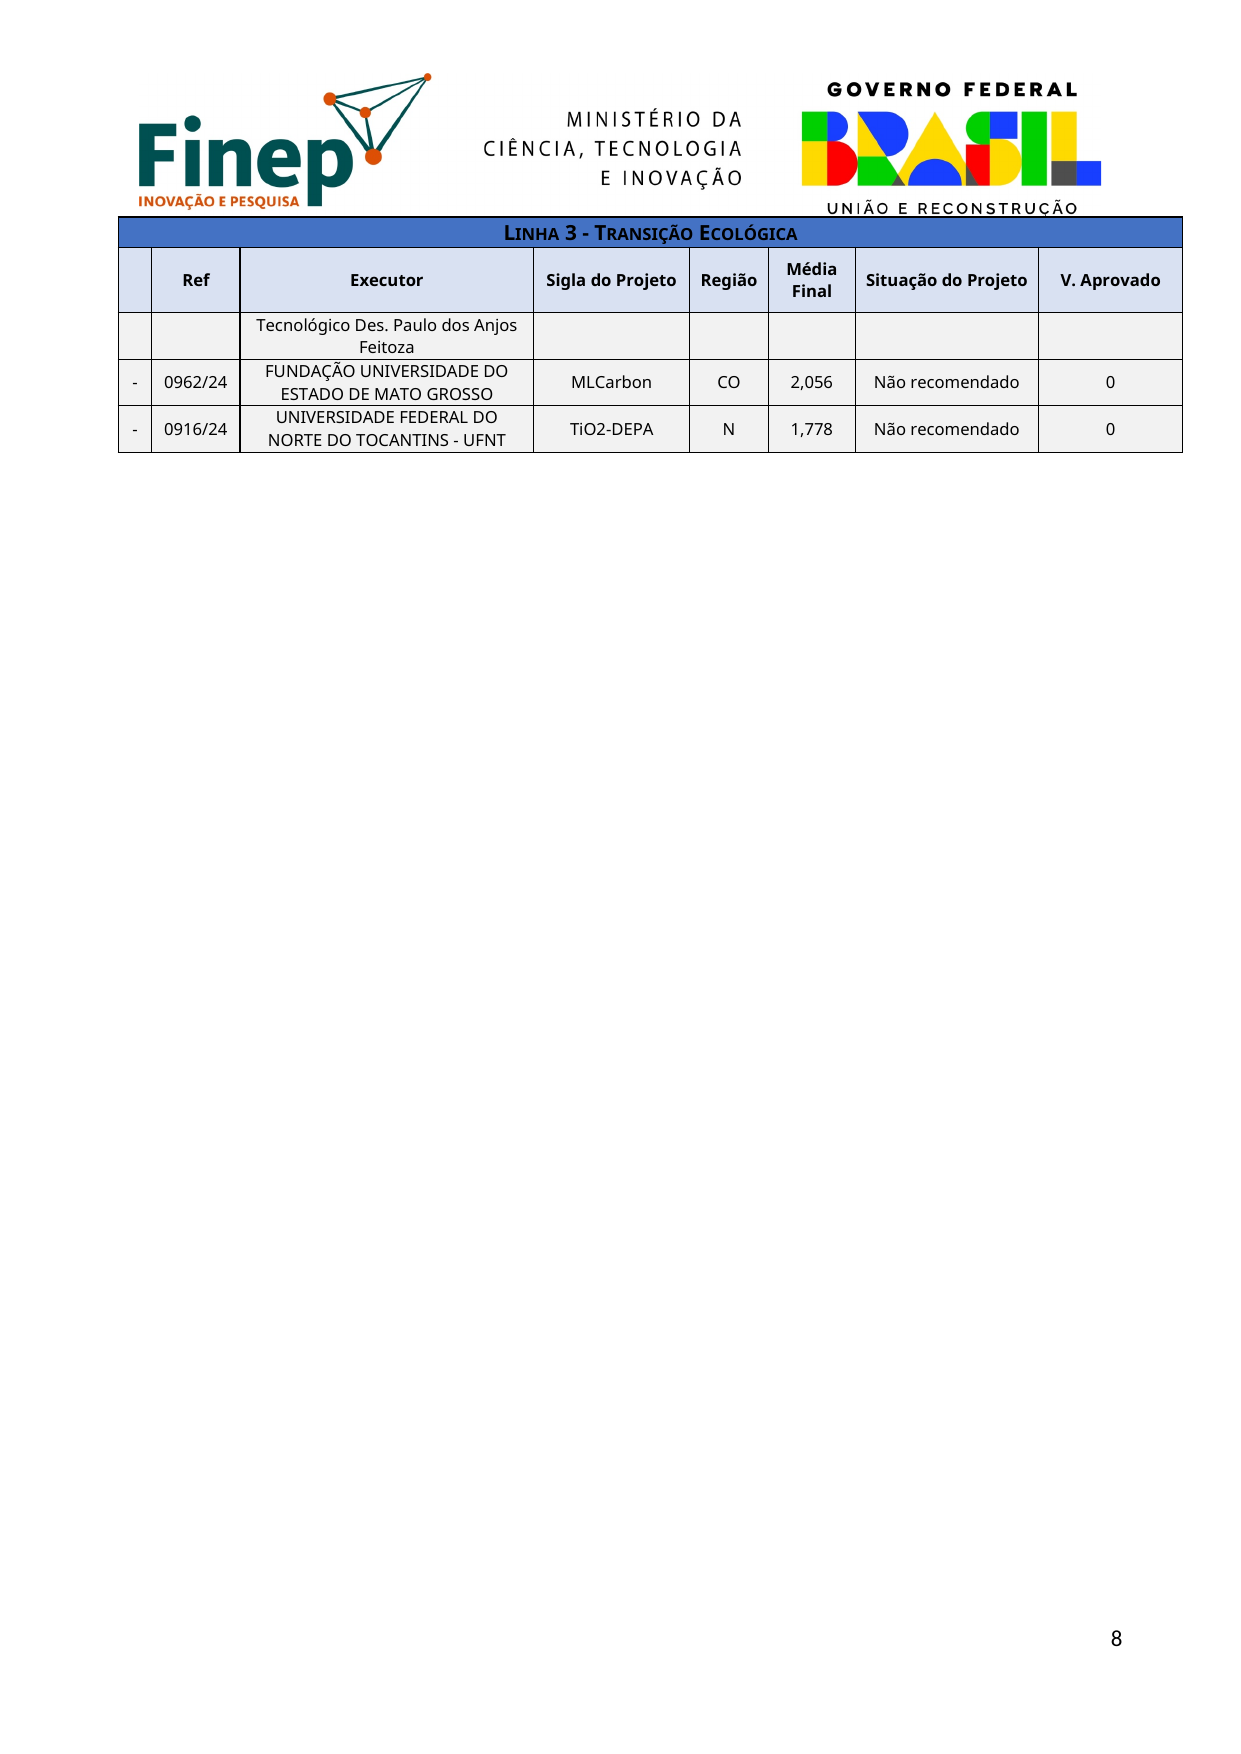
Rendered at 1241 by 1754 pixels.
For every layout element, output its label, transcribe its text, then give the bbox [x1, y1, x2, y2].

table_cell Região [690, 248, 768, 312]
table_cell Executor [241, 248, 533, 312]
table_cell V. Aprovado [1039, 248, 1182, 312]
table_cell CO [690, 360, 768, 405]
table_cell 1,778 [769, 406, 855, 452]
table_cell Não recomendado [856, 406, 1038, 452]
table_cell [119, 248, 151, 312]
table_cell - [119, 360, 151, 405]
table_cell 0916/24 [152, 406, 239, 452]
table_cell 0 [1039, 360, 1182, 405]
table_cell FUNDAÇÃO UNIVERSIDADE DO ESTADO DE MATO GROSSO [241, 360, 533, 405]
table_cell Ref [152, 248, 239, 312]
table_cell UNIVERSIDADE FEDERAL DO NORTE DO TOCANTINS - UFNT [241, 406, 533, 452]
table_cell [534, 313, 689, 359]
table_cell TiO2-DEPA [534, 406, 689, 452]
table_cell Média Final [769, 248, 855, 312]
table_cell Sigla do Projeto [534, 248, 689, 312]
table_cell Situação do Projeto [856, 248, 1038, 312]
table_cell [152, 313, 239, 359]
table_cell [769, 313, 855, 359]
table_cell MLCarbon [534, 360, 689, 405]
table_cell Tecnológico Des. Paulo dos Anjos Feitoza [241, 313, 533, 359]
table_cell 0962/24 [152, 360, 239, 405]
table_cell 2,056 [769, 360, 855, 405]
table_cell - [119, 406, 151, 452]
table_cell N [690, 406, 768, 452]
table_cell [690, 313, 768, 359]
table_cell 0 [1039, 406, 1182, 452]
table_cell [856, 313, 1038, 359]
table_cell - [119, 313, 151, 359]
table_header Linha 3 - Transição Ecológica [119, 218, 1182, 247]
table_cell [1039, 313, 1182, 359]
table_cell Não recomendado [856, 360, 1038, 405]
